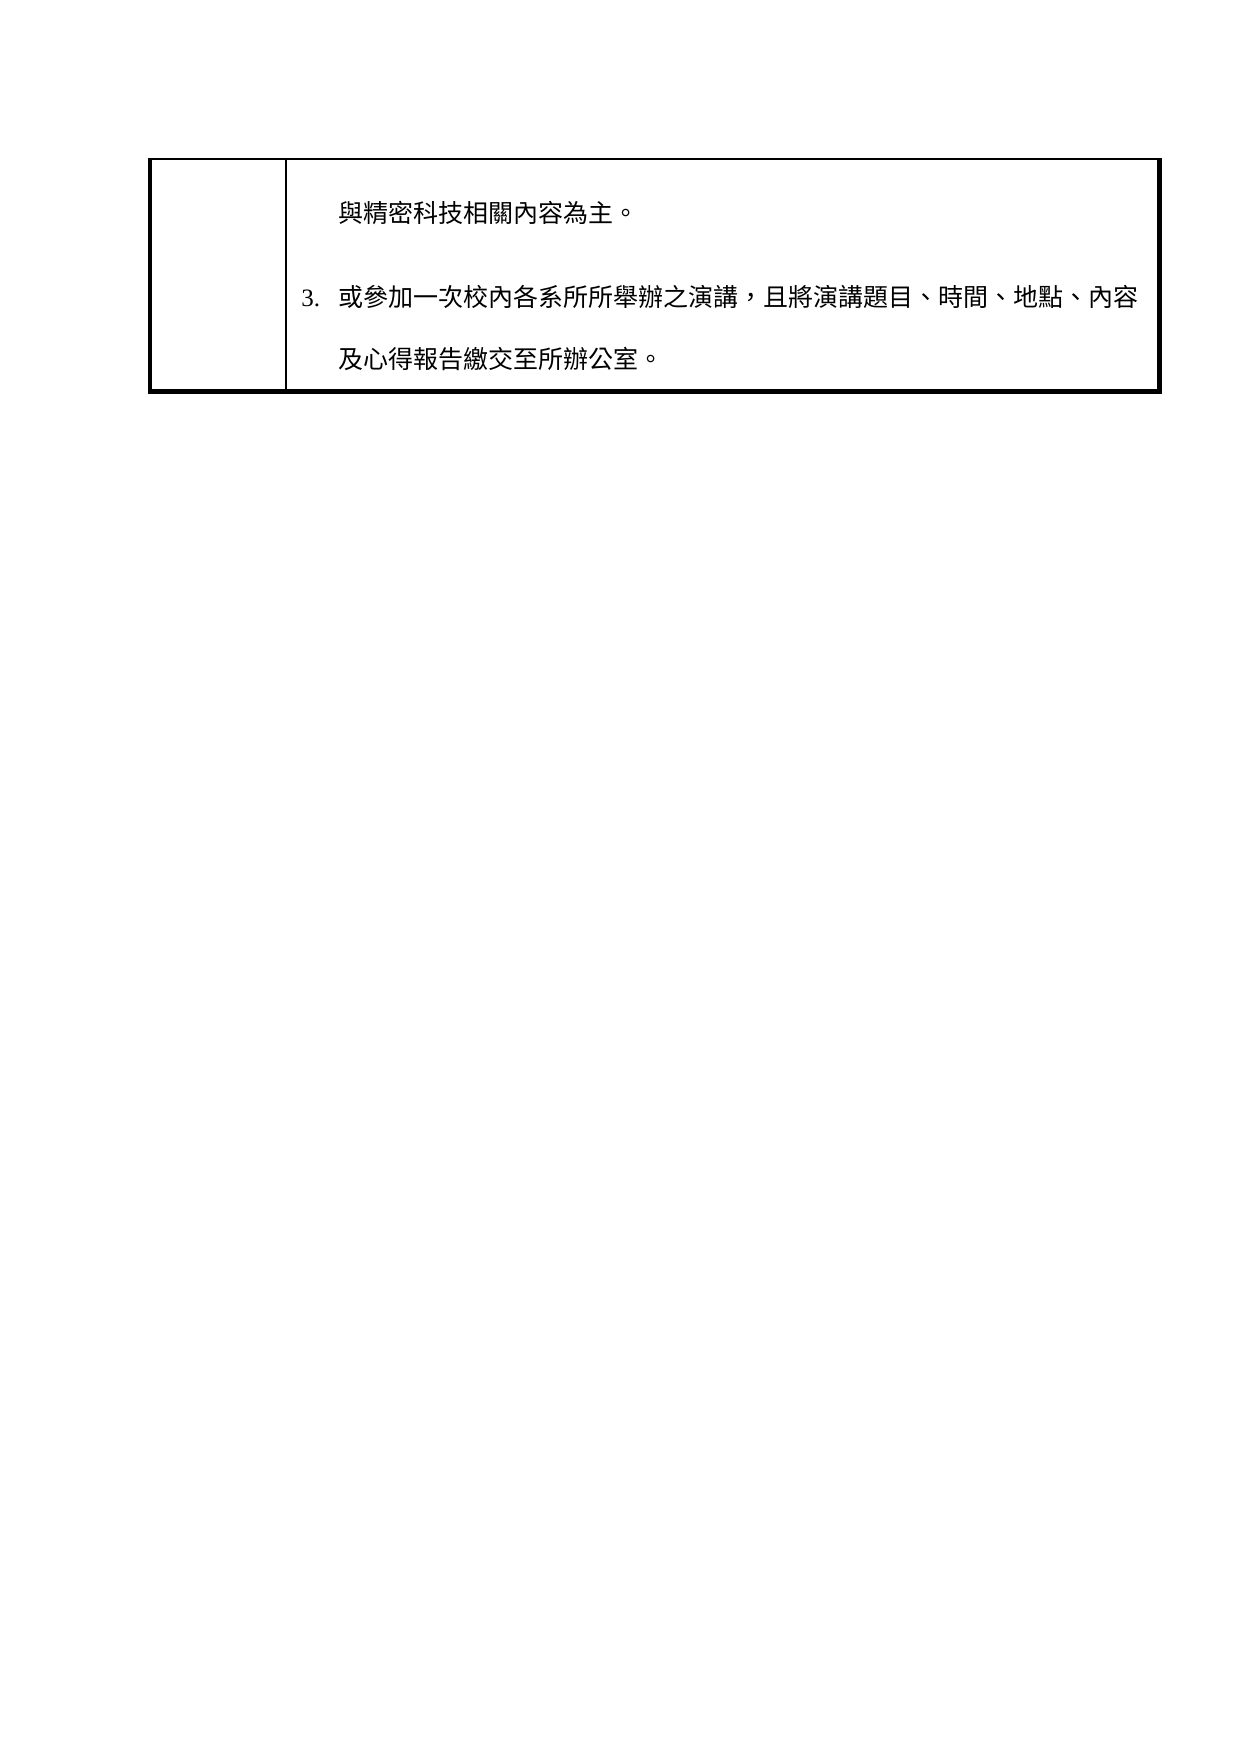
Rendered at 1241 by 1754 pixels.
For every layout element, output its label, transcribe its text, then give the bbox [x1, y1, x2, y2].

table_cell 與精密科技相關內容為主。 或參加一次校內各系所所舉辦之演講，且將演講題目、時間、地點、內容及心得報告繳交至所辦公室。 [287, 160, 1157, 389]
table_cell [152, 160, 285, 389]
